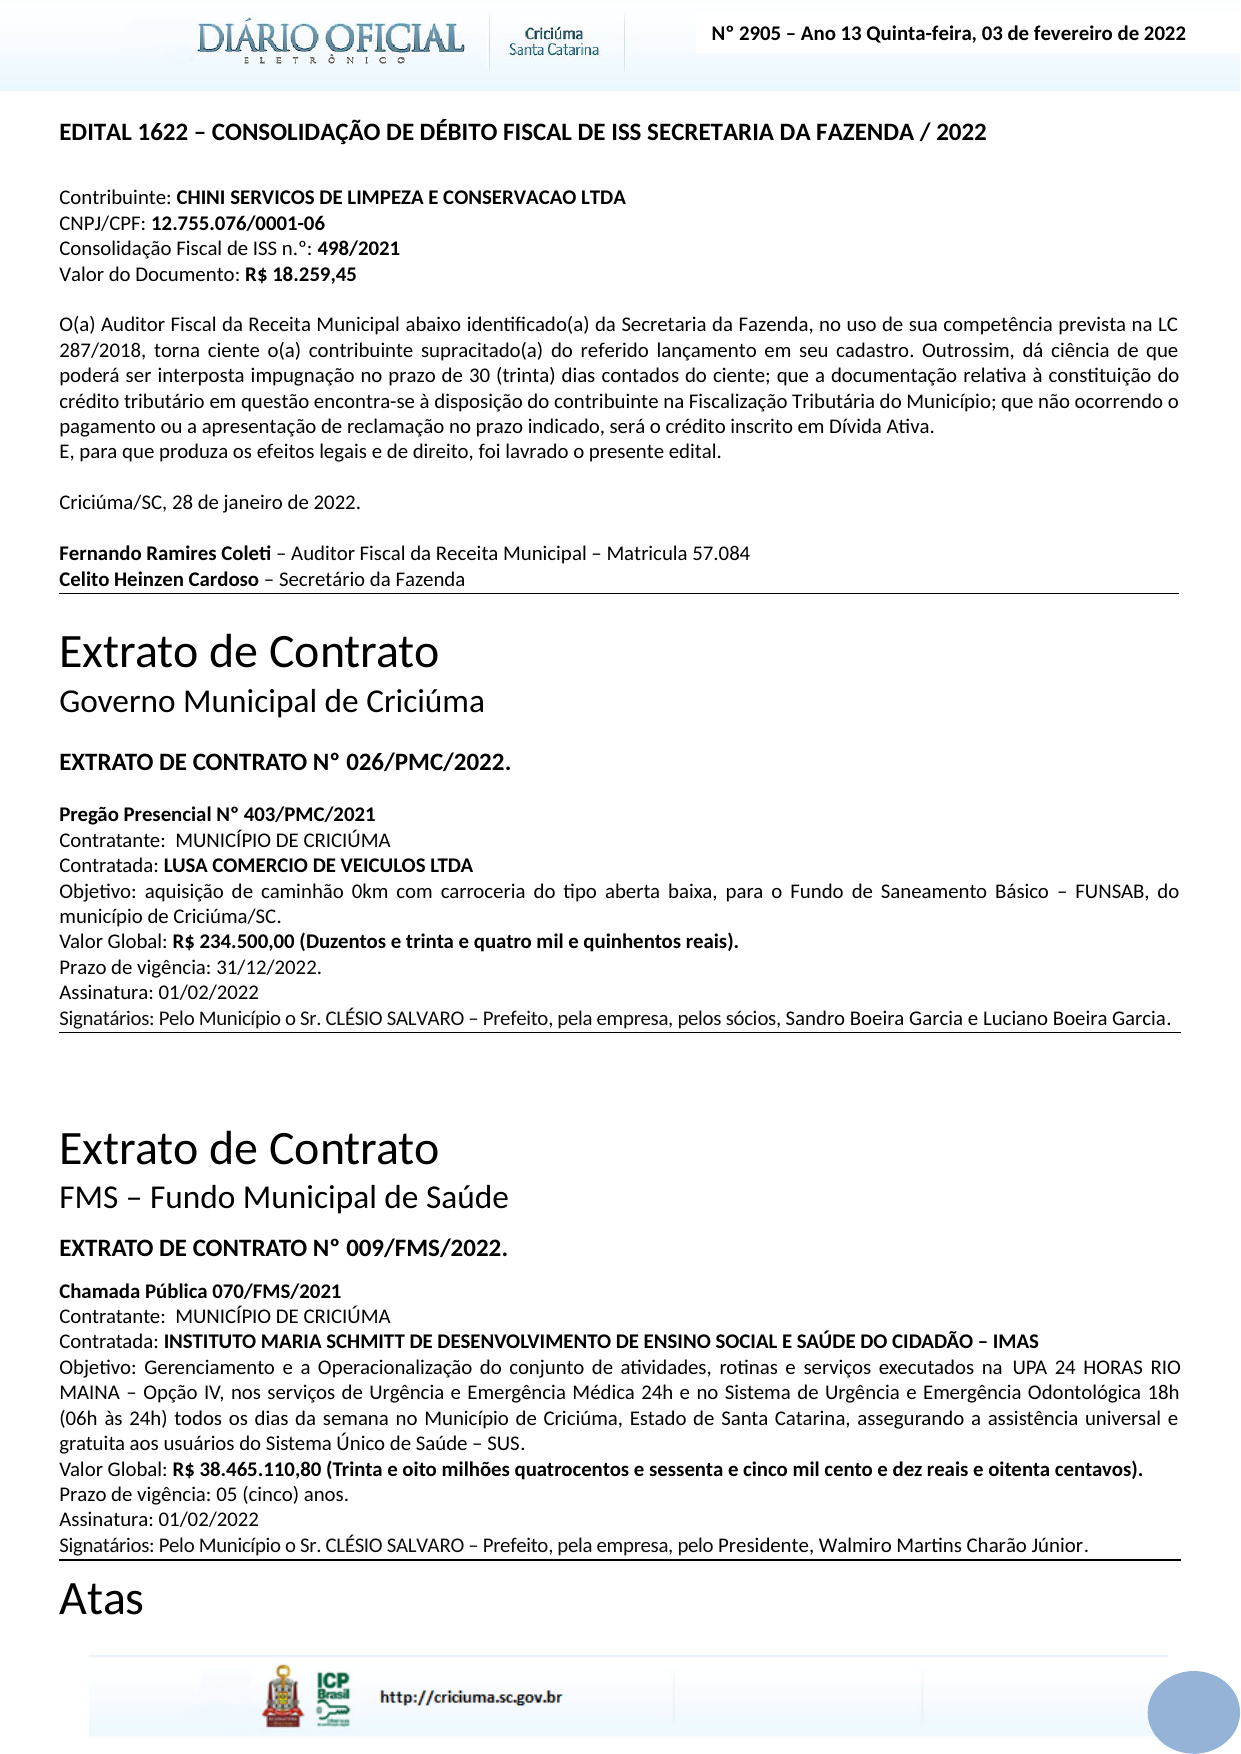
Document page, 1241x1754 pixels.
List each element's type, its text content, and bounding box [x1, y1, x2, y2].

text Consolidação Fiscal de ISS n.º: 498/2021 [59, 235, 1181, 261]
text Objetivo: Gerenciamento e a Operacionalização do conjunto de atividades, rotinas e serviços executados na UPA 24 HORAS RIO MAINA – Opção IV, nos serviços de Urgência e Emergência Médica 24h e no Sistema de Urgência e Emergência Odontológica 18h (06h às 24h) todos os dias da semana no Município de Criciúma, Estado de Santa Catarina, assegurando a assistência universal e gratuita aos usuários do Sistema Único de Saúde – SUS. [59, 1354, 1181, 1456]
text Criciúma/SC, 28 de janeiro de 2022. [59, 489, 1181, 515]
text O(a) Auditor Fiscal da Receita Municipal abaixo identificado(a) da Secretaria da Fazenda, no uso de sua competência prevista na LC 287/2018, torna ciente o(a) contribuinte supracitado(a) do referido lançamento em seu cadastro. Outrossim, dá ciência de que poderá ser interposta impugnação no prazo de 30 (trinta) dias contados do ciente; que a documentação relativa à constituição do crédito tributário em questão encontra-se à disposição do contribuinte na Fiscalização Tributária do Município; que não ocorrendo o pagamento ou a apresentação de reclamação no prazo indicado, será o crédito inscrito em Dívida Ativa. [59, 312, 1181, 439]
text Assinatura: 01/02/2022 [59, 1507, 1181, 1532]
text Assinatura: 01/02/2022 [59, 979, 1181, 1005]
text Atas [59, 1568, 1179, 1627]
text Extrato de Contrato [59, 1117, 1181, 1176]
text Valor Global: R$ 234.500,00 (Duzentos e trinta e quatro mil e quinhentos reais). [59, 929, 1181, 954]
text Extrato de Contrato [59, 621, 1181, 679]
text Contratante: MUNICÍPIO DE CRICIÚMA [59, 827, 1181, 852]
text Signatários: Pelo Município o Sr. CLÉSIO SALVARO – Prefeito, pela empresa, pelo Presidente, Walmiro Martins Charão Júnior. [59, 1532, 1181, 1559]
text CNPJ/CPF: 12.755.076/0001-06 [59, 210, 1181, 235]
text Signatários: Pelo Município o Sr. CLÉSIO SALVARO – Prefeito, pela empresa, pelos sócios, Sandro Boeira Garcia e Luciano Boeira Garcia. [59, 1005, 1181, 1032]
text Chamada Pública 070/FMS/2021 [59, 1278, 1181, 1303]
text EXTRATO DE CONTRATO Nº 026/PMC/2022. [59, 746, 1181, 776]
text EXTRATO DE CONTRATO Nº 009/FMS/2022. [59, 1232, 1181, 1263]
text Contratante: MUNICÍPIO DE CRICIÚMA [59, 1303, 1181, 1329]
text FMS – Fundo Municipal de Saúde [59, 1176, 1181, 1217]
text Fernando Ramires Coleti – Auditor Fiscal da Receita Municipal – Matricula 57.084 [59, 540, 1179, 566]
text Contribuinte: CHINI SERVICOS DE LIMPEZA E CONSERVACAO LTDA [59, 184, 1181, 210]
text Contratada: LUSA COMERCIO DE VEICULOS LTDA [59, 852, 1181, 878]
text Valor Global: R$ 38.465.110,80 (Trinta e oito milhões quatrocentos e sessenta e cinco mil cento e dez reais e oitenta centavos). [59, 1456, 1181, 1481]
text Valor do Documento: R$ 18.259,45 [59, 261, 1181, 286]
text Prazo de vigência: 31/12/2022. [59, 954, 1181, 979]
text Objetivo: aquisição de caminhão 0km com carroceria do tipo aberta baixa, para o Fundo de Saneamento Básico – FUNSAB, do município de Criciúma/SC. [59, 878, 1181, 929]
text E, para que produza os efeitos legais e de direito, foi lavrado o presente edital. [59, 439, 1181, 464]
text Contratada: INSTITUTO MARIA SCHMITT DE DESENVOLVIMENTO DE ENSINO SOCIAL E SAÚDE DO CIDADÃO – IMAS [59, 1329, 1181, 1354]
text Celito Heinzen Cardoso – Secretário da Fazenda [59, 566, 1179, 593]
text Pregão Presencial Nº 403/PMC/2021 [59, 802, 1181, 827]
text Prazo de vigência: 05 (cinco) anos. [59, 1481, 1181, 1507]
text EDITAL 1622 – CONSOLIDAÇÃO DE DÉBITO FISCAL DE ISS SECRETARIA DA FAZENDA / 2022 [59, 116, 1181, 147]
text Governo Municipal de Criciúma [59, 679, 1181, 720]
